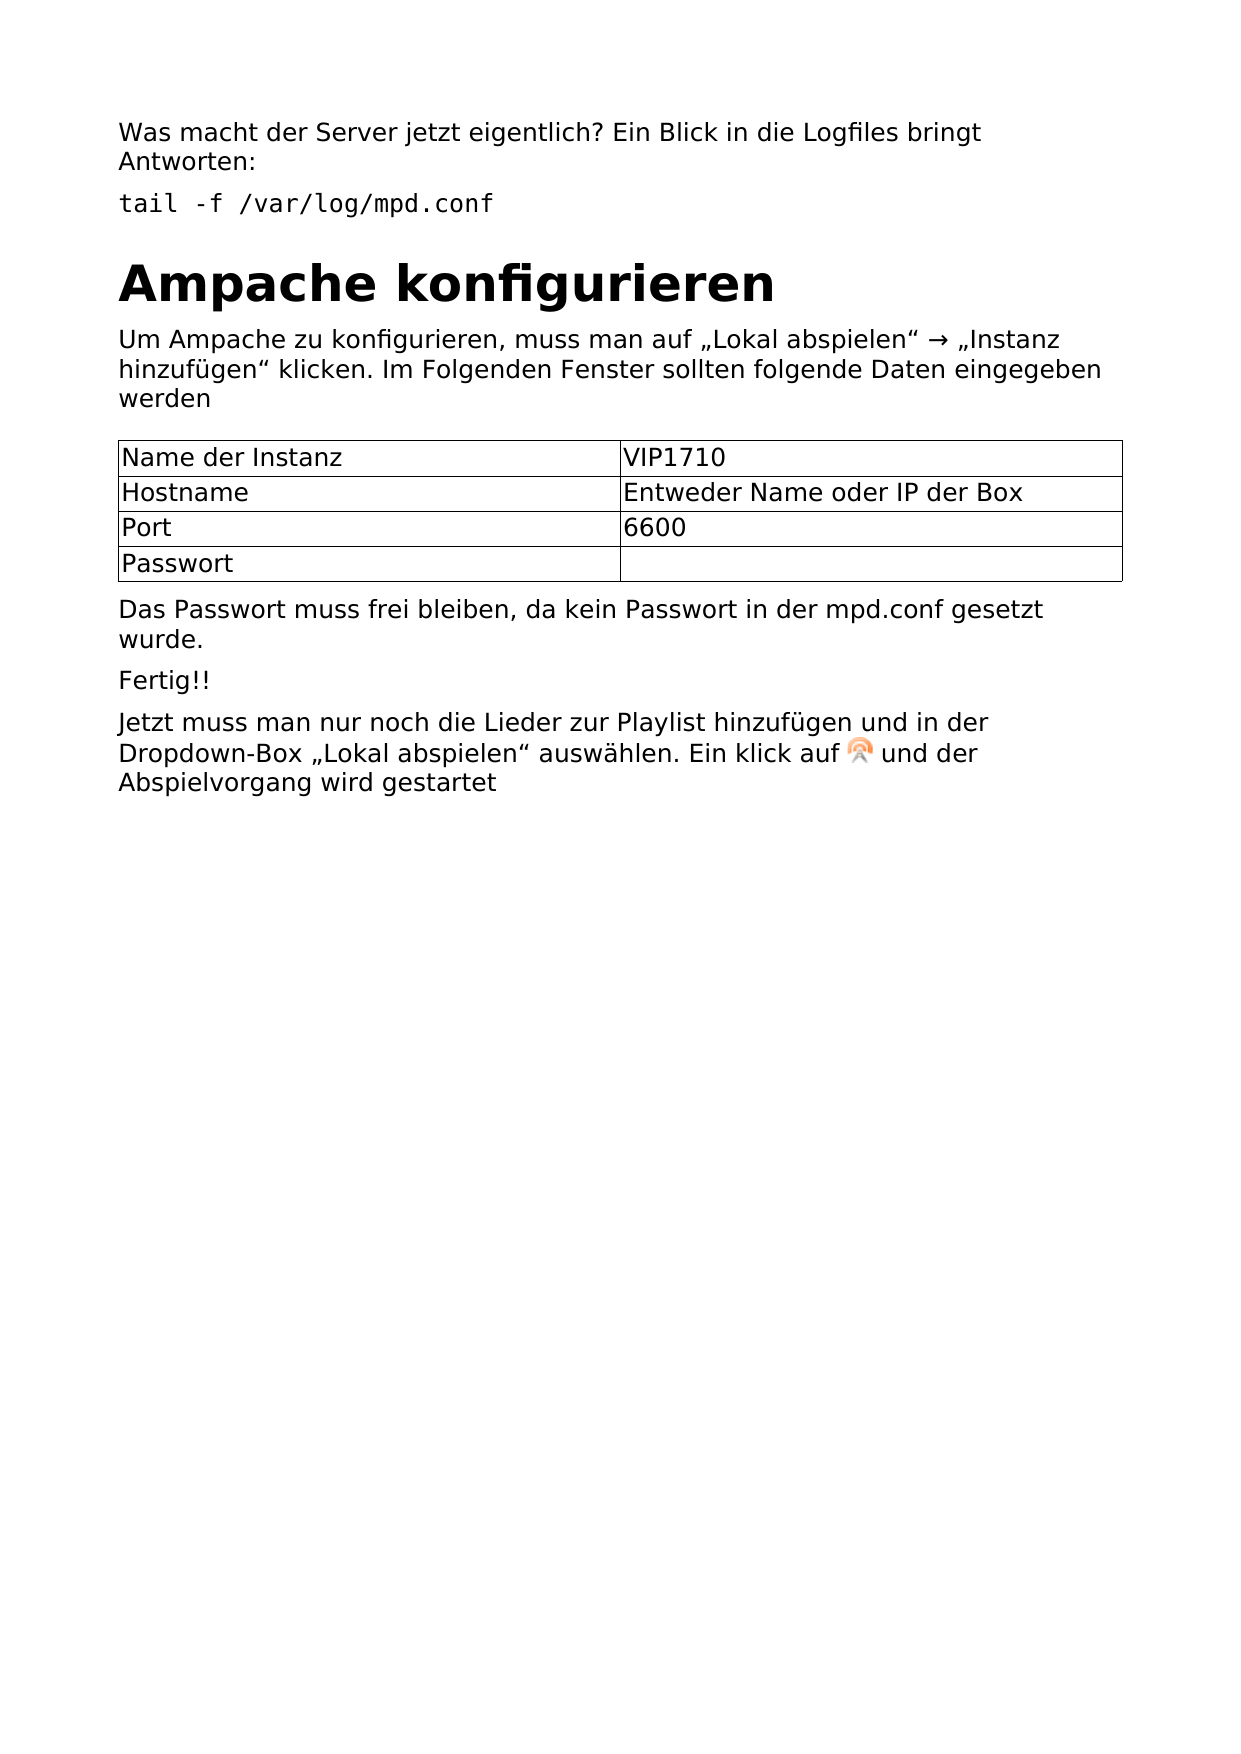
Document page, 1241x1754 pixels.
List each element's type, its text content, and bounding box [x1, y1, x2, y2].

table_cell Passwort [119, 547, 620, 581]
text Um Ampache zu konfigurieren, muss man auf „Lokal abspielen“ → „Instanz hinzufügen“ klicken. Im Folgenden Fenster sollten folgende Daten eingegeben werden [118, 326, 1122, 413]
text Was macht der Server jetzt eigentlich? Ein Blick in die Logfiles bringt Antworten: [118, 118, 1122, 176]
text Fertig!! [118, 667, 1122, 696]
text tail -f /var/log/mpd.conf [118, 189, 1122, 218]
picture [847, 737, 873, 763]
table_header VIP1710 [621, 441, 1122, 476]
table_cell [621, 547, 1122, 581]
table_header Name der Instanz [119, 441, 620, 476]
table_cell Entweder Name oder IP der Box [621, 477, 1122, 511]
subtitle Ampache konfigurieren [118, 255, 1122, 313]
text Jetzt muss man nur noch die Lieder zur Playlist hinzufügen und in der Dropdown-Box „Lokal abspielen“ auswählen. Ein klick auf und der Abspielvorgang wird gestartet [118, 708, 1122, 797]
table_cell Hostname [119, 477, 620, 511]
table_cell Port [119, 512, 620, 546]
text Das Passwort muss frei bleiben, da kein Passwort in der mpd.conf gesetzt wurde. [118, 596, 1122, 654]
table_cell 6600 [621, 512, 1122, 546]
